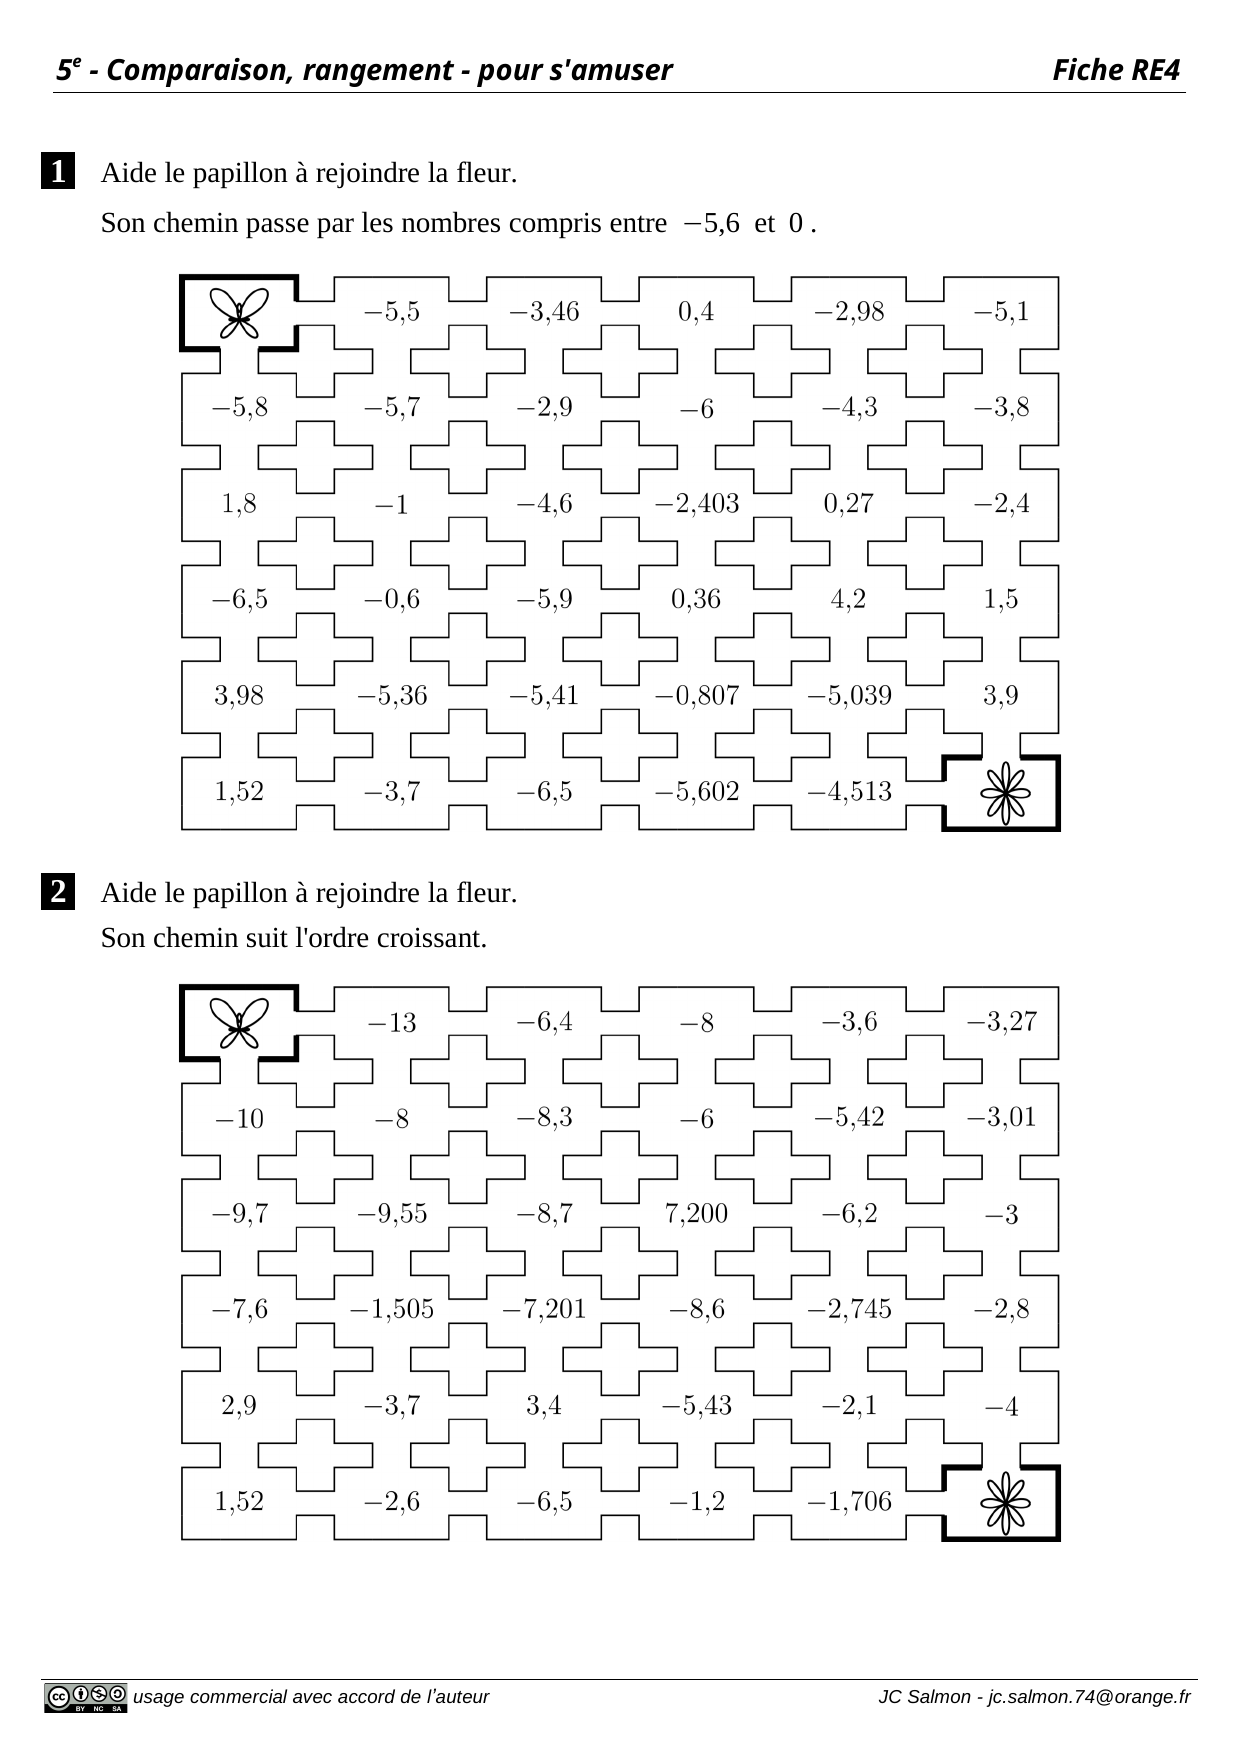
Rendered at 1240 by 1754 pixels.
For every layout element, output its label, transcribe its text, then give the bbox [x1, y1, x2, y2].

table_header [173, 262, 1067, 843]
text 2 Aide le papillon à rejoindre la fleur. [41, 873, 1198, 910]
picture [178, 273, 1062, 832]
text Son chemin suit l'ordre croissant. [100, 922, 1198, 954]
table_header [173, 972, 1067, 1553]
picture [44, 1683, 128, 1713]
text 1 Aide le papillon à rejoindre la fleur. [41, 152, 1198, 189]
picture [178, 983, 1062, 1542]
text Son chemin passe par les nombres compris entre et . [100, 201, 1198, 244]
